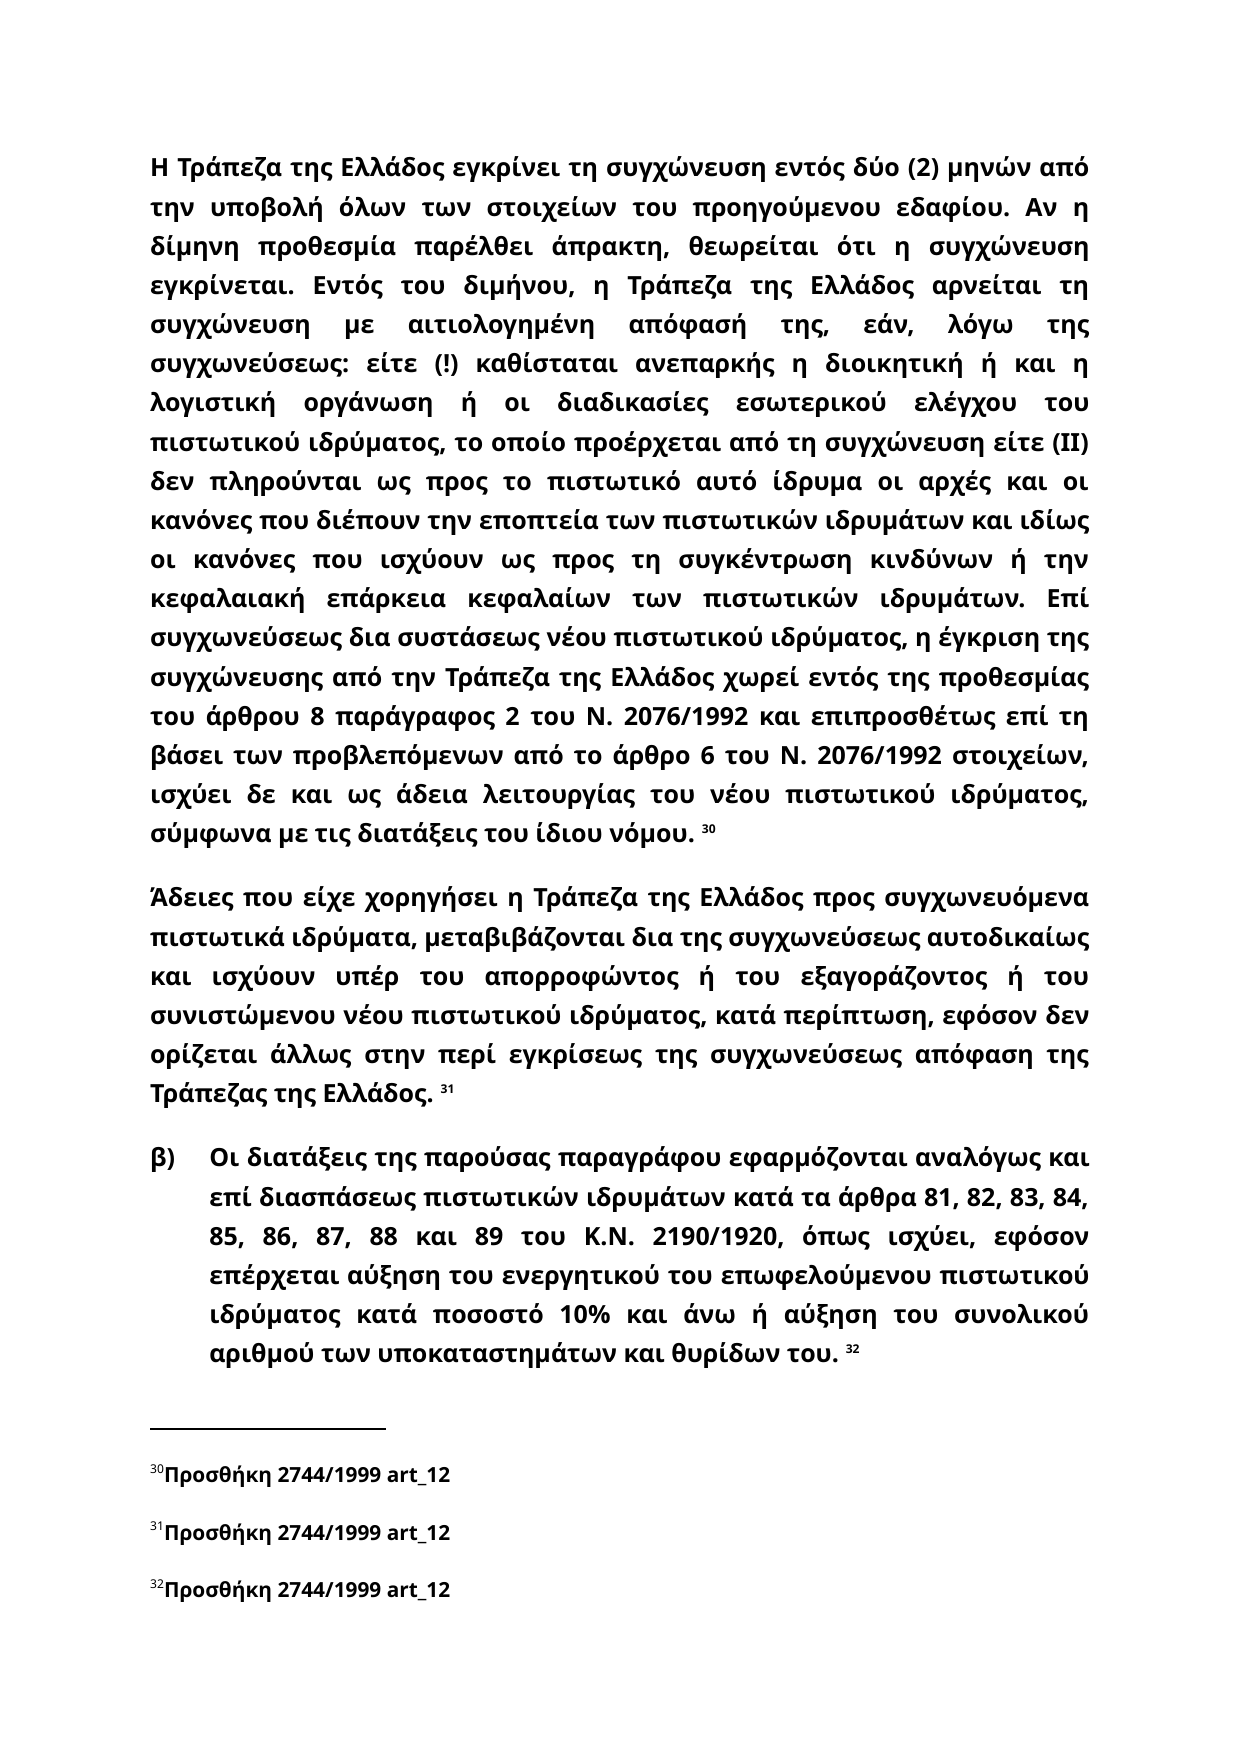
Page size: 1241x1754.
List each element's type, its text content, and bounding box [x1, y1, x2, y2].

text Άδειες που είχε χορηγήσει η Τράπεζα της Ελλάδος προς συγχωνευόμενα πιστωτικά ιδρύματα, μεταβιβάζονται δια της συγχωνεύσεως αυτοδικαίως και ισχύουν υπέρ του απορροφώντος ή του εξαγοράζοντος ή του συνιστώμενου νέου πιστωτικού ιδρύματος, κατά περίπτωση, εφόσον δεν ορίζεται άλλως στην περί εγκρίσεως της συγχωνεύσεως απόφαση της Τράπεζας της Ελλάδος. [150, 880, 1090, 1110]
text Προσθήκη 2744/1999 art_12 [150, 1518, 1090, 1546]
text Προσθήκη 2744/1999 art_12 [150, 1576, 1090, 1604]
text Η Τράπεζα της Ελλάδος εγκρίνει τη συγχώνευση εντός δύο (2) μηνών από την υποβολή όλων των στοιχείων του προηγούμενου εδαφίου. Αν η δίμηνη προθεσμία παρέλθει άπρακτη, θεωρείται ότι η συγχώνευση εγκρίνεται. Εντός του διμήνου, η Τράπεζα της Ελλάδος αρνείται τη συγχώνευση με αιτιολογημένη απόφασή της, εάν, λόγω της συγχωνεύσεως: είτε (!) καθίσταται ανεπαρκής η διοικητική ή και η λογιστική οργάνωση ή οι διαδικασίες εσωτερικού ελέγχου του πιστωτικού ιδρύματος, το οποίο προέρχεται από τη συγχώνευση είτε (II) δεν πληρούνται ως προς το πιστωτικό αυτό ίδρυμα οι αρχές και οι κανόνες που διέπουν την εποπτεία των πιστωτικών ιδρυμάτων και ιδίως οι κανόνες που ισχύουν ως προς τη συγκέντρωση κινδύνων ή την κεφαλαιακή επάρκεια κεφαλαίων των πιστωτικών ιδρυμάτων. Επί συγχωνεύσεως δια συστάσεως νέου πιστωτικού ιδρύματος, η έγκριση της συγχώνευσης από την Τράπεζα της Ελλάδος χωρεί εντός της προθεσμίας του άρθρου 8 παράγραφος 2 του Ν. 2076/1992 και επιπροσθέτως επί τη βάσει των προβλεπόμενων από το άρθρο 6 του Ν. 2076/1992 στοιχείων, ισχύει δε και ως άδεια λειτουργίας του νέου πιστωτικού ιδρύματος, σύμφωνα με τις διατάξεις του ίδιου νόμου. [150, 150, 1090, 850]
text Προσθήκη 2744/1999 art_12 [150, 1460, 1090, 1489]
list β) Οι διατάξεις της παρούσας παραγράφου εφαρμόζονται αναλόγως και επί διασπάσεως πιστωτικών ιδρυμάτων κατά τα άρθρα 81, 82, 83, 84, 85, 86, 87, 88 και 89 του Κ.Ν. 2190/1920, όπως ισχύει, εφόσον επέρχεται αύξηση του ενεργητικού του επωφελούμενου πιστωτικού ιδρύματος κατά ποσοστό 10% και άνω ή αύξηση του συνολικού αριθμού των υποκαταστημάτων και θυρίδων του. [150, 1140, 1090, 1370]
